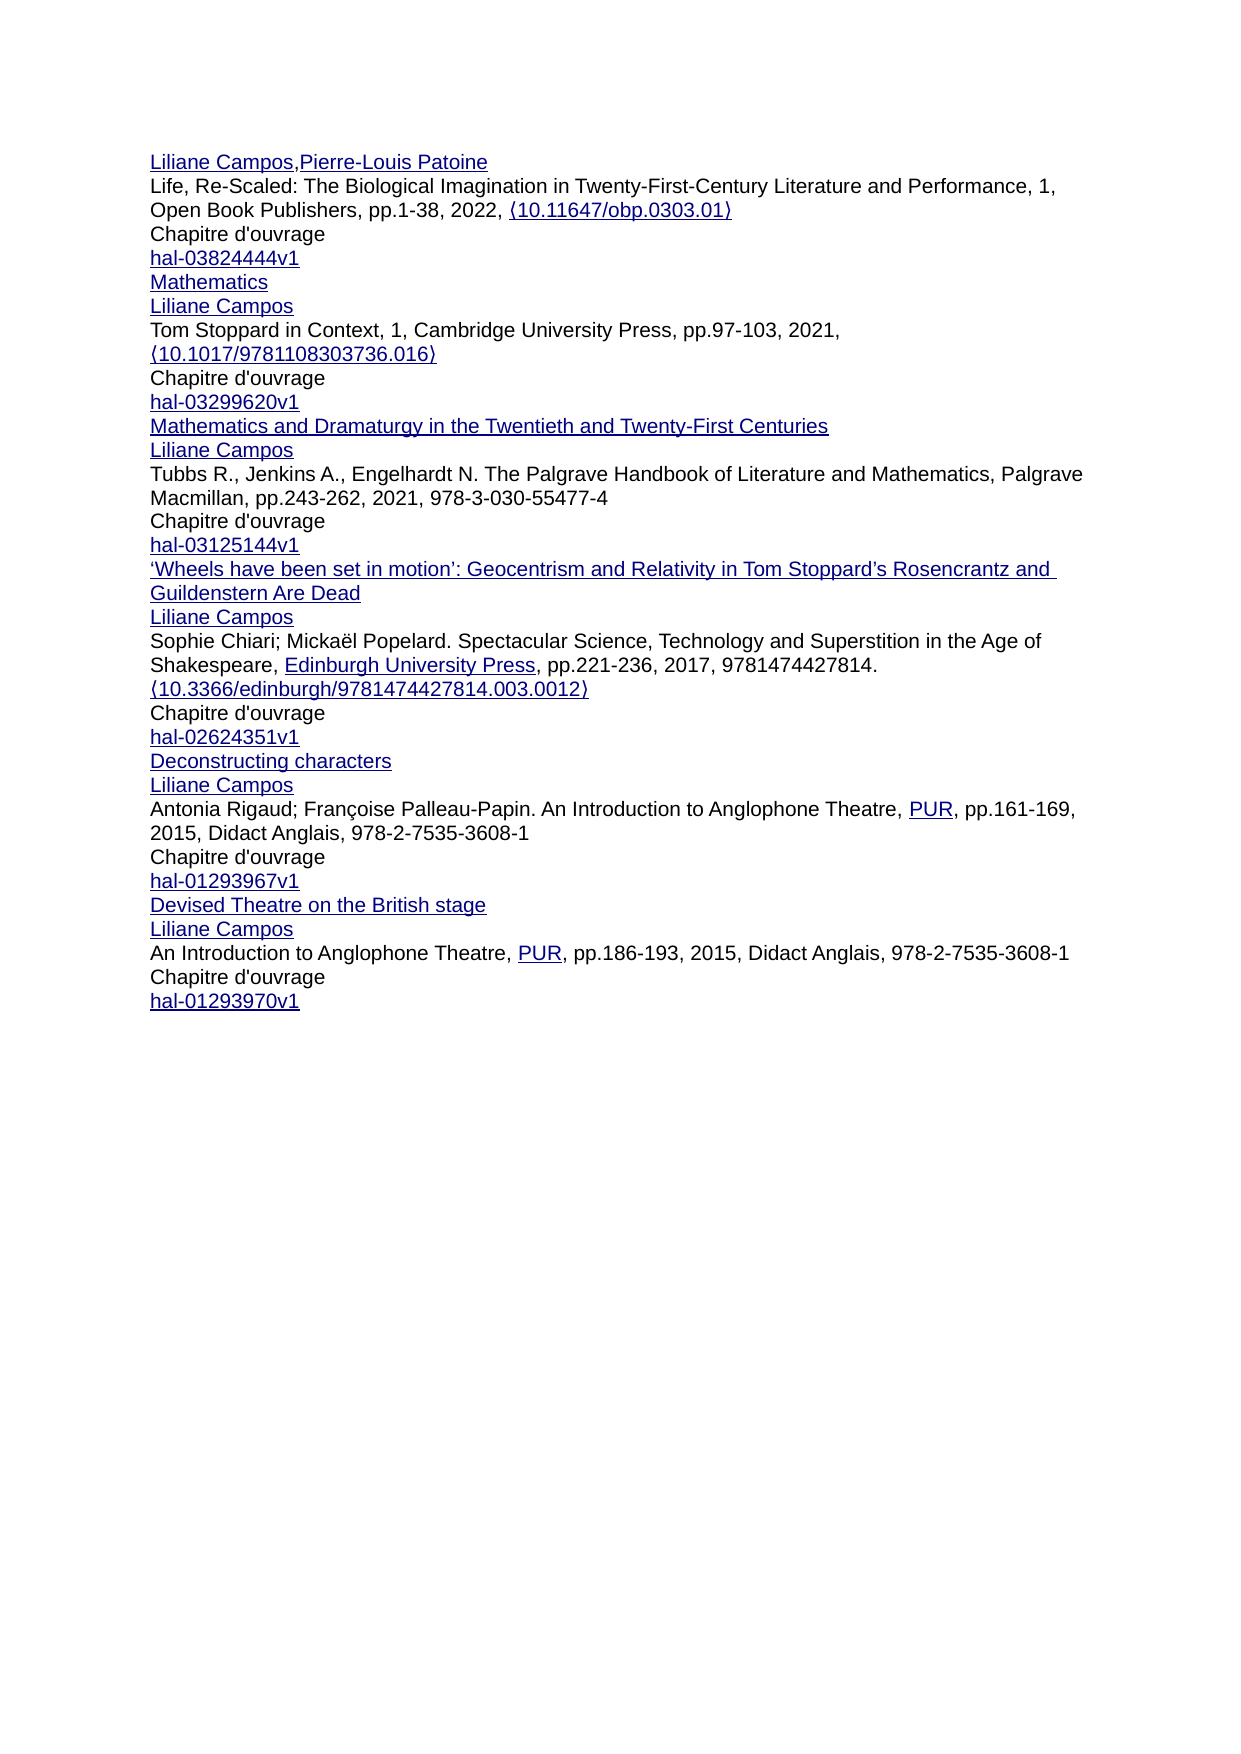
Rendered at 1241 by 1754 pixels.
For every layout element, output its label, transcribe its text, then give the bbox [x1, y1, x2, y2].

table_cell Mathematics Liliane Campos Tom Stoppard in Context, 1, Cambridge University Press, pp.97-103, 2021, ⟨10.1017/9781108303736.016⟩ Chapitre d'ouvrage hal-03299620v1 [150, 270, 1090, 413]
table_cell ‘Wheels have been set in motion’: Geocentrism and Relativity in Tom Stoppard’s Rosencrantz and Guildenstern Are Dead Liliane Campos Sophie Chiari; Mickaël Popelard. Spectacular Science, Technology and Superstition in the Age of Shakespeare, Edinburgh University Press, pp.221-236, 2017, 9781474427814. ⟨10.3366/edinburgh/9781474427814.003.0012⟩ Chapitre d'ouvrage hal-02624351v1 [150, 557, 1090, 749]
table_cell Mathematics and Dramaturgy in the Twentieth and Twenty-First Centuries Liliane Campos Tubbs R., Jenkins A., Engelhardt N. The Palgrave Handbook of Literature and Mathematics, Palgrave Macmillan, pp.243-262, 2021, 978-3-030-55477-4 Chapitre d'ouvrage hal-03125144v1 [150, 414, 1090, 557]
table_header Liliane Campos,Pierre-Louis Patoine Life, Re-Scaled: The Biological Imagination in Twenty-First-Century Literature and Performance, 1, Open Book Publishers, pp.1-38, 2022, ⟨10.11647/obp.0303.01⟩ Chapitre d'ouvrage hal-03824444v1 [150, 150, 1090, 270]
table_cell Deconstructing characters Liliane Campos Antonia Rigaud; Françoise Palleau-Papin. An Introduction to Anglophone Theatre, PUR, pp.161-169, 2015, Didact Anglais, 978-2-7535-3608-1 Chapitre d'ouvrage hal-01293967v1 [150, 749, 1090, 893]
table_cell Devised Theatre on the British stage Liliane Campos An Introduction to Anglophone Theatre, PUR, pp.186-193, 2015, Didact Anglais, 978-2-7535-3608-1 Chapitre d'ouvrage hal-01293970v1 [150, 893, 1090, 1012]
